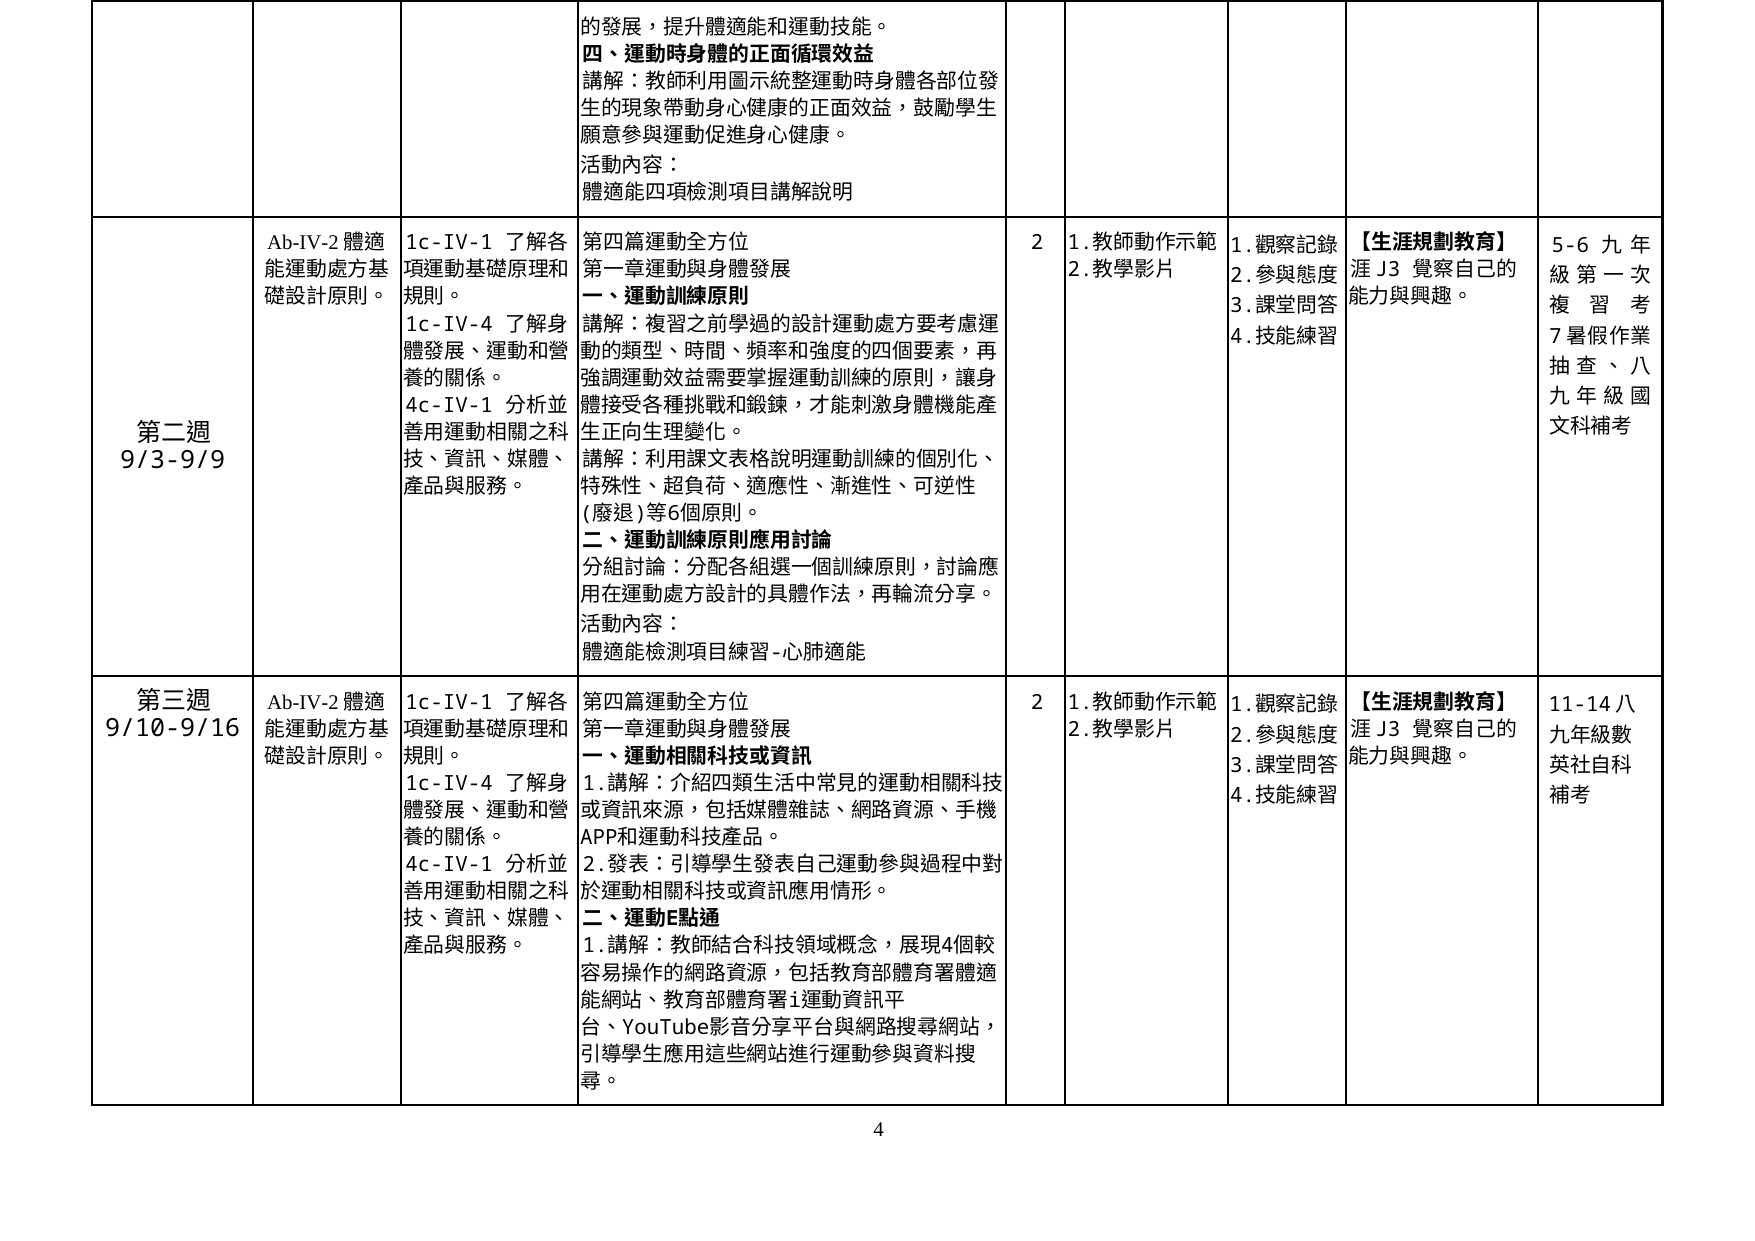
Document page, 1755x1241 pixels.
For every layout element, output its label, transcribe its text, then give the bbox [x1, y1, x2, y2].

table_cell [1347, 2, 1537, 216]
table_cell 11-14八九年級數英社自科補考 [1539, 677, 1661, 1104]
table_cell Ab-IV-2 體適能運動處方基礎設計原則。 [254, 677, 400, 1104]
table_cell 第四篇運動全方位 第一章運動與身體發展 一、運動訓練原則 講解：複習之前學過的設計運動處方要考慮運動的類型、時間、頻率和強度的四個要素，再強調運動效益需要掌握運動訓練的原則，讓身體接受各種挑戰和鍛鍊，才能刺激身體機能產生正向生理變化。 講解：利用課文表格說明運動訓練的個別化、特殊性、超負荷、適應性、漸進性、可逆性(廢退)等6個原則。 二、運動訓練原則應用討論 分組討論：分配各組選一個訓練原則，討論應用在運動處方設計的具體作法，再輪流分享。 活動內容： 體適能檢測項目練習-心肺適能 [579, 218, 1005, 675]
table_cell Ab-IV-2 體適能運動處方基礎設計原則。 [254, 218, 400, 675]
table_cell 5-6九年級第一次複習考 7暑假作業抽查、八九年級國文科補考 [1539, 218, 1661, 675]
table_cell [1007, 2, 1064, 216]
table_cell 第四篇運動全方位 第一章運動與身體發展 一、運動相關科技或資訊 1.講解：介紹四類生活中常見的運動相關科技或資訊來源，包括媒體雜誌、網路資源、手機APP和運動科技產品。 2.發表：引導學生發表自己運動參與過程中對於運動相關科技或資訊應用情形。 二、運動E點通 1.講解：教師結合科技領域概念，展現4個較容易操作的網路資源，包括教育部體育署體適能網站、教育部體育署i運動資訊平台、YouTube影音分享平台與網路搜尋網站，引導學生應用這些網站進行運動參與資料搜尋。 [579, 677, 1005, 1104]
table_cell 的發展，提升體適能和運動技能。 四、運動時身體的正面循環效益 講解：教師利用圖示統整運動時身體各部位發生的現象帶動身心健康的正面效益，鼓勵學生願意參與運動促進身心健康。 活動內容： 體適能四項檢測項目講解說明 [579, 2, 1005, 216]
table_cell 1c-IV-1 了解各項運動基礎原理和規則。 1c-IV-4 了解身體發展、運動和營養的關係。 4c-IV-1 分析並善用運動相關之科技、資訊、媒體、產品與服務。 [402, 677, 577, 1104]
table_cell 1.觀察記錄 2.參與態度 3.課堂問答 4.技能練習 [1229, 218, 1345, 675]
table_cell 第二週 9/3-9/9 [93, 218, 252, 675]
table_cell 【生涯規劃教育】 涯J3 覺察自己的能力與興趣。 [1347, 218, 1537, 675]
table_cell [254, 2, 400, 216]
table_cell 第三週 9/10-9/16 [93, 677, 252, 1104]
table_cell [93, 2, 252, 216]
table_cell [1229, 2, 1345, 216]
table_cell 1.教師動作示範 2.教學影片 [1066, 218, 1227, 675]
table_cell 1c-IV-1 了解各項運動基礎原理和規則。 1c-IV-4 了解身體發展、運動和營養的關係。 4c-IV-1 分析並善用運動相關之科技、資訊、媒體、產品與服務。 [402, 218, 577, 675]
table_cell 【生涯規劃教育】 涯J3 覺察自己的能力與興趣。 [1347, 677, 1537, 1104]
table_cell [1066, 2, 1227, 216]
table_cell [1539, 2, 1661, 216]
table_cell 1.觀察記錄 2.參與態度 3.課堂問答 4.技能練習 [1229, 677, 1345, 1104]
table_cell 2 [1007, 218, 1064, 675]
table_cell [402, 2, 577, 216]
table_cell 1.教師動作示範 2.教學影片 [1066, 677, 1227, 1104]
table_cell 2 [1007, 677, 1064, 1104]
